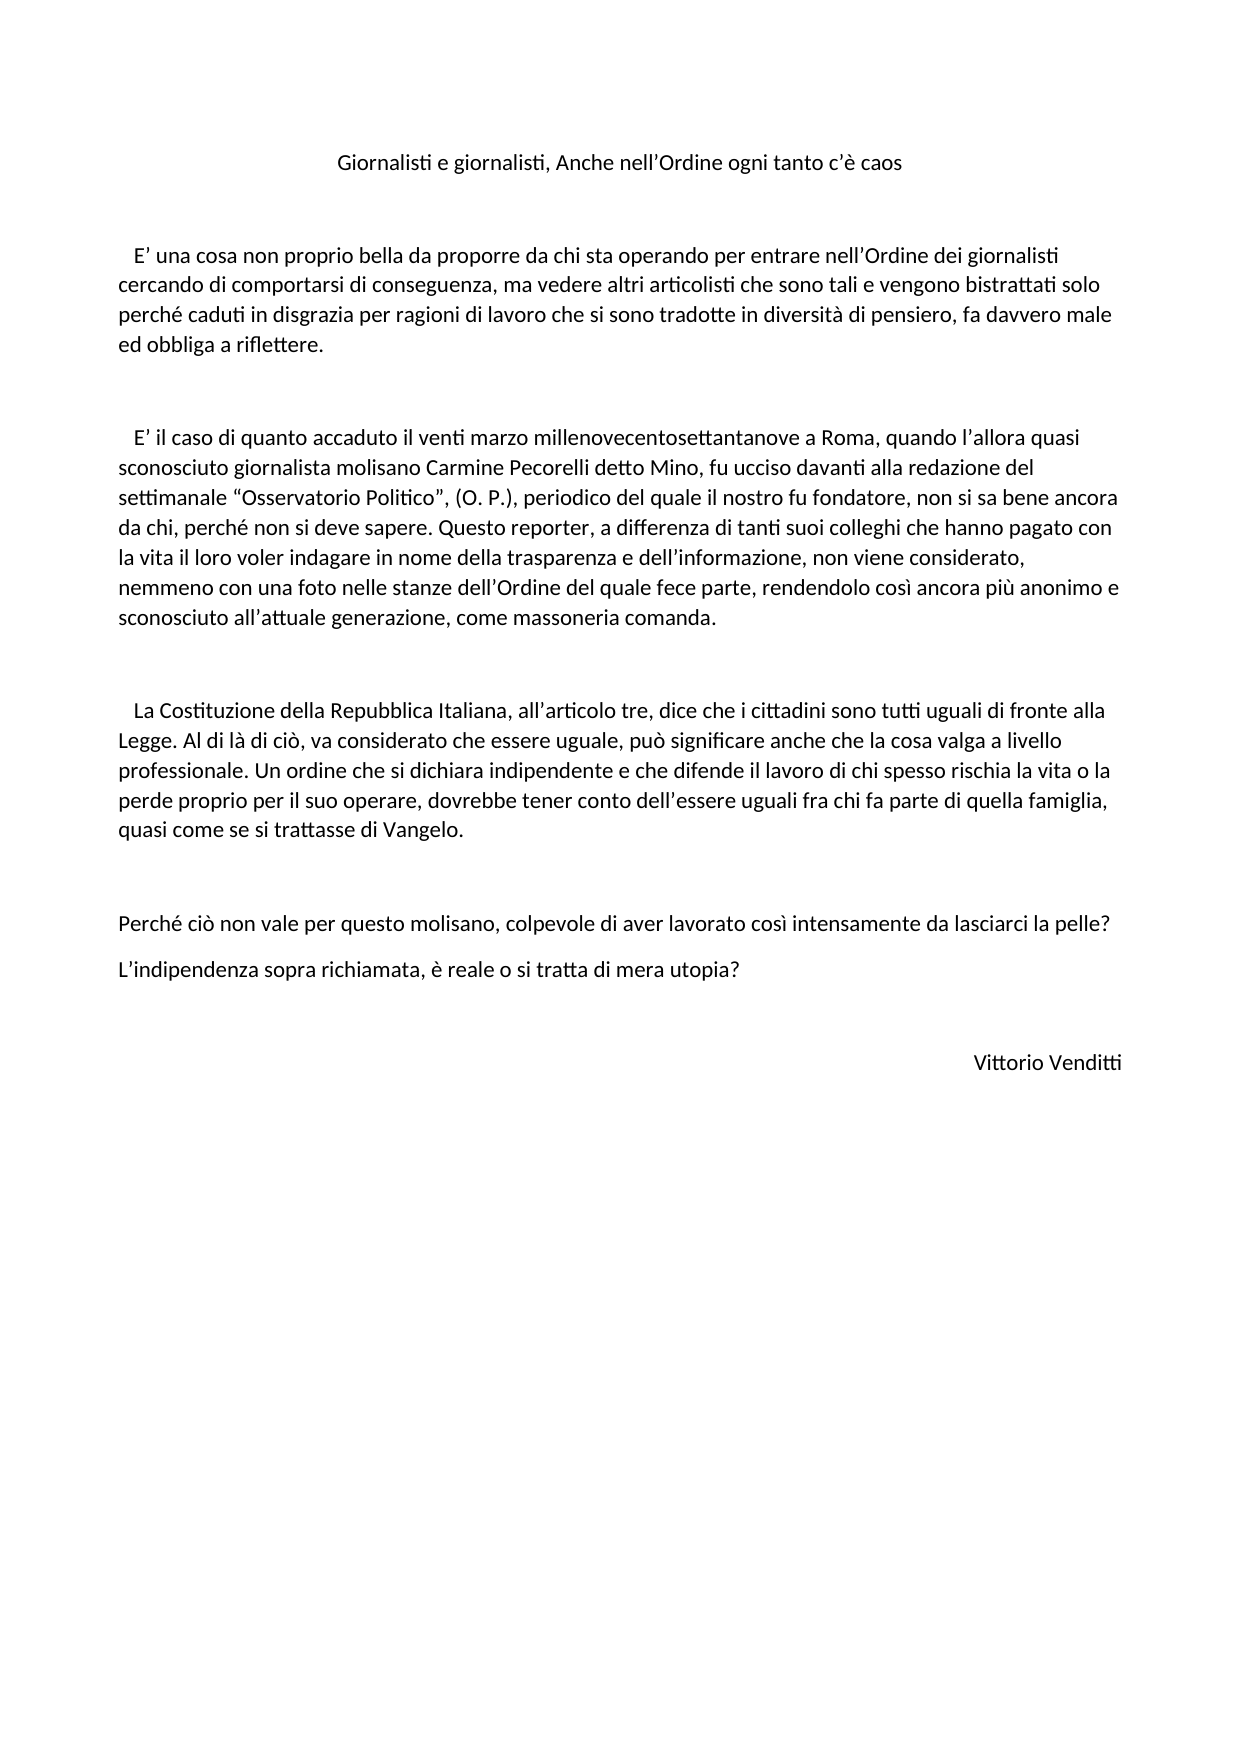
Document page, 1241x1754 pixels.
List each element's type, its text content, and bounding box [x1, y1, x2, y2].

text Giornalisti e giornalisti, Anche nell’Ordine ogni tanto c’è caos [118, 148, 1122, 176]
text La Costituzione della Repubblica Italiana, all’articolo tre, dice che i cittadini sono tutti uguali di fronte alla Legge. Al di là di ciò, va considerato che essere uguale, può significare anche che la cosa valga a livello professionale. Un ordine che si dichiara indipendente e che difende il lavoro di chi spesso rischia la vita o la perde proprio per il suo operare, dovrebbe tener conto dell’essere uguali fra chi fa parte di quella famiglia, quasi come se si trattasse di Vangelo. [118, 696, 1122, 844]
text E’ il caso di quanto accaduto il venti marzo millenovecentosettantanove a Roma, quando l’allora quasi sconosciuto giornalista molisano Carmine Pecorelli detto Mino, fu ucciso davanti alla redazione del settimanale “Osservatorio Politico”, (O. P.), periodico del quale il nostro fu fondatore, non si sa bene ancora da chi, perché non si deve sapere. Questo reporter, a differenza di tanti suoi colleghi che hanno pagato con la vita il loro voler indagare in nome della trasparenza e dell’informazione, non viene considerato, nemmeno con una foto nelle stanze dell’Ordine del quale fece parte, rendendolo così ancora più anonimo e sconosciuto all’attuale generazione, come massoneria comanda. [118, 423, 1122, 631]
text Perché ciò non vale per questo molisano, colpevole di aver lavorato così intensamente da lasciarci la pelle? [118, 909, 1122, 937]
text L’indipendenza sopra richiamata, è reale o si tratta di mera utopia? [118, 955, 1122, 983]
text Vittorio Venditti [118, 1048, 1122, 1076]
text E’ una cosa non proprio bella da proporre da chi sta operando per entrare nell’Ordine dei giornalisti cercando di comportarsi di conseguenza, ma vedere altri articolisti che sono tali e vengono bistrattati solo perché caduti in disgrazia per ragioni di lavoro che si sono tradotte in diversità di pensiero, fa davvero male ed obbliga a riflettere. [118, 241, 1122, 358]
